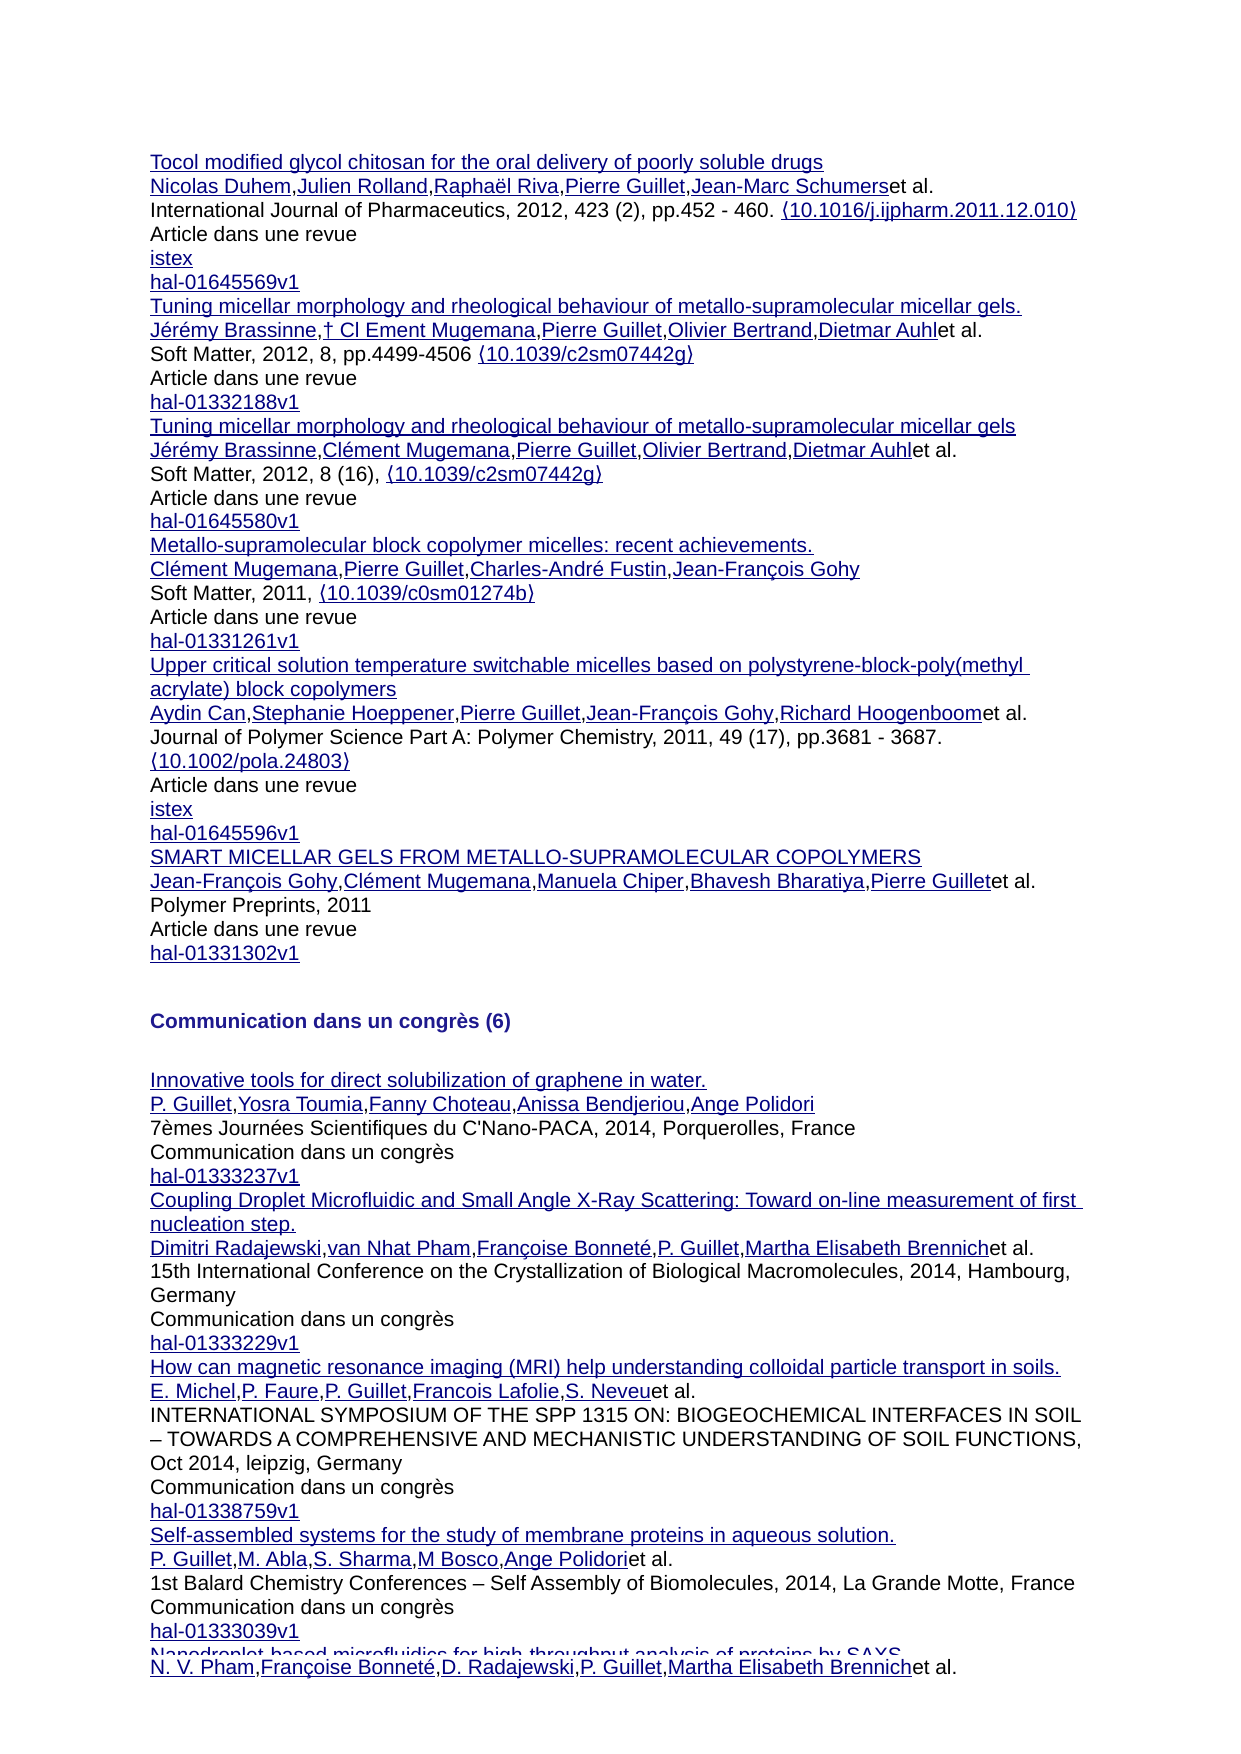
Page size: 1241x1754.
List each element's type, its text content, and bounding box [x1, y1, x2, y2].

table_cell Nanodroplet-based microfluidics for high-throughput analysis of proteins by SAXS. N. V. Pham,Françoise Bonneté,D. Radajewski,P. Guillet,Martha Elisabeth Brennichet al. [150, 1643, 1090, 1679]
table_cell Metallo-supramolecular block copolymer micelles: recent achievements. Clément Mugemana,Pierre Guillet,Charles-André Fustin,Jean-François Gohy Soft Matter, 2011, ⟨10.1039/c0sm01274b⟩ Article dans une revue hal-01331261v1 [150, 533, 1090, 653]
table_cell SMART MICELLAR GELS FROM METALLO-SUPRAMOLECULAR COPOLYMERS Jean-François Gohy,Clément Mugemana,Manuela Chiper,Bhavesh Bharatiya,Pierre Guilletet al. Polymer Preprints, 2011 Article dans une revue hal-01331302v1 [150, 845, 1090, 964]
table_header Innovative tools for direct solubilization of graphene in water. P. Guillet,Yosra Toumia,Fanny Choteau,Anissa Bendjeriou,Ange Polidori 7èmes Journées Scientifiques du C'Nano-PACA, 2014, Porquerolles, France Communication dans un congrès hal-01333237v1 [150, 1068, 1090, 1187]
table_cell Upper critical solution temperature switchable micelles based on polystyrene-block-poly(methyl acrylate) block copolymers Aydin Can,Stephanie Hoeppener,Pierre Guillet,Jean-François Gohy,Richard Hoogenboomet al. Journal of Polymer Science Part A: Polymer Chemistry, 2011, 49 (17), pp.3681 - 3687. ⟨10.1002/pola.24803⟩ Article dans une revue istex hal-01645596v1 [150, 653, 1090, 845]
table_cell Tuning micellar morphology and rheological behaviour of metallo-supramolecular micellar gels. Jérémy Brassinne,† Cl Ement Mugemana,Pierre Guillet,Olivier Bertrand,Dietmar Auhlet al. Soft Matter, 2012, 8, pp.4499-4506 ⟨10.1039/c2sm07442g⟩ Article dans une revue hal-01332188v1 [150, 294, 1090, 413]
table_cell How can magnetic resonance imaging (MRI) help understanding colloidal particle transport in soils. E. Michel,P. Faure,P. Guillet,Francois Lafolie,S. Neveuet al. INTERNATIONAL SYMPOSIUM OF THE SPP 1315 ON: BIOGEOCHEMICAL INTERFACES IN SOIL – TOWARDS A COMPREHENSIVE AND MECHANISTIC UNDERSTANDING OF SOIL FUNCTIONS, Oct 2014, leipzig, Germany Communication dans un congrès hal-01338759v1 [150, 1355, 1090, 1523]
subtitle Communication dans un congrès (6) [150, 1009, 1090, 1033]
table_cell Coupling Droplet Microfluidic and Small Angle X-Ray Scattering: Toward on-line measurement of first nucleation step. Dimitri Radajewski,van Nhat Pham,Françoise Bonneté,P. Guillet,Martha Elisabeth Brennichet al. 15th International Conference on the Crystallization of Biological Macromolecules, 2014, Hambourg, Germany Communication dans un congrès hal-01333229v1 [150, 1188, 1090, 1355]
table_cell Tuning micellar morphology and rheological behaviour of metallo-supramolecular micellar gels Jérémy Brassinne,Clément Mugemana,Pierre Guillet,Olivier Bertrand,Dietmar Auhlet al. Soft Matter, 2012, 8 (16), ⟨10.1039/c2sm07442g⟩ Article dans une revue hal-01645580v1 [150, 414, 1090, 533]
table_cell Self-assembled systems for the study of membrane proteins in aqueous solution. P. Guillet,M. Abla,S. Sharma,M Bosco,Ange Polidoriet al. 1st Balard Chemistry Conferences – Self Assembly of Biomolecules, 2014, La Grande Motte, France Communication dans un congrès hal-01333039v1 [150, 1523, 1090, 1643]
table_cell Tocol modified glycol chitosan for the oral delivery of poorly soluble drugs Nicolas Duhem,Julien Rolland,Raphaël Riva,Pierre Guillet,Jean-Marc Schumerset al. International Journal of Pharmaceutics, 2012, 423 (2), pp.452 - 460. ⟨10.1016/j.ijpharm.2011.12.010⟩ Article dans une revue istex hal-01645569v1 [150, 150, 1090, 294]
